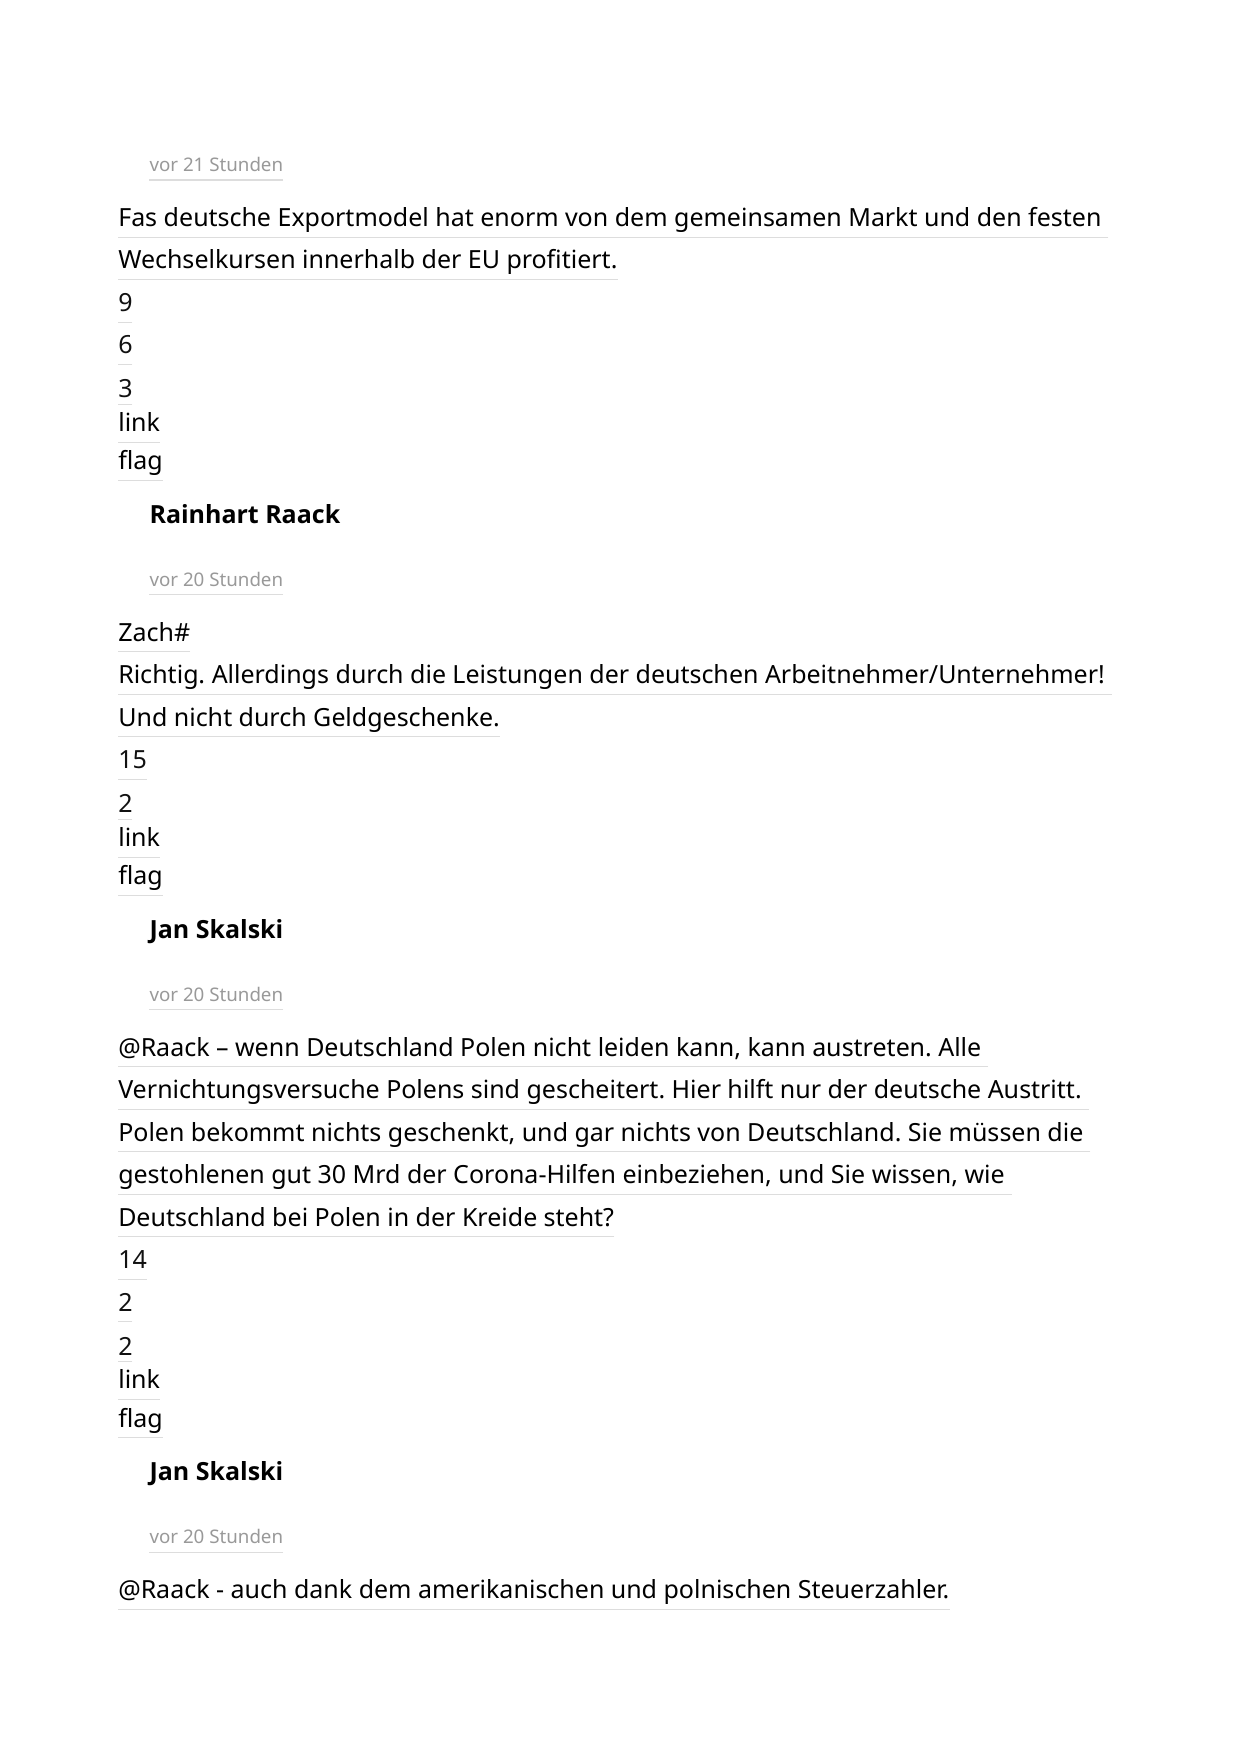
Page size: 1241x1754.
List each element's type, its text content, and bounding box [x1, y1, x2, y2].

text 9 [118, 284, 1122, 323]
text 2 [118, 1284, 1122, 1322]
text Rainhart Raack [149, 497, 1122, 531]
text @Raack - auch dank dem amerikanischen und polnischen Steuerzahler. [118, 1572, 1122, 1610]
text 2 [118, 1327, 1122, 1362]
text 14 [118, 1242, 1122, 1280]
text link [118, 820, 1122, 858]
text vor 20 Stunden [149, 981, 1117, 1010]
text Fas deutsche Exportmodel hat enorm von dem gemeinsamen Markt und den festen Wechselkursen innerhalb der EU profitiert. [118, 199, 1122, 280]
text Jan Skalski [149, 1454, 1122, 1488]
text 6 [118, 327, 1122, 365]
text vor 20 Stunden [149, 1523, 1117, 1553]
text Zach# Richtig. Allerdings durch die Leistungen der deutschen Arbeitnehmer/Unternehmer! Und nicht durch Geldgeschenke. [118, 614, 1122, 737]
text flag [118, 1400, 1122, 1438]
text 2 [118, 784, 1122, 820]
text link [118, 1362, 1122, 1400]
text vor 21 Stunden [149, 118, 1122, 181]
text 15 [118, 742, 1122, 780]
text 3 [118, 369, 1122, 405]
text flag [118, 858, 1122, 896]
text flag [118, 443, 1122, 481]
text vor 20 Stunden [149, 566, 1117, 595]
text Jan Skalski [149, 911, 1122, 946]
text link [118, 405, 1122, 443]
text @Raack – wenn Deutschland Polen nicht leiden kann, kann austreten. Alle Vernichtungsversuche Polens sind gescheitert. Hier hilft nur der deutsche Austritt. Polen bekommt nichts geschenkt, und gar nichts von Deutschland. Sie müssen die gestohlenen gut 30 Mrd der Corona-Hilfen einbeziehen, und Sie wissen, wie Deutschland bei Polen in der Kreide steht? [118, 1029, 1122, 1237]
